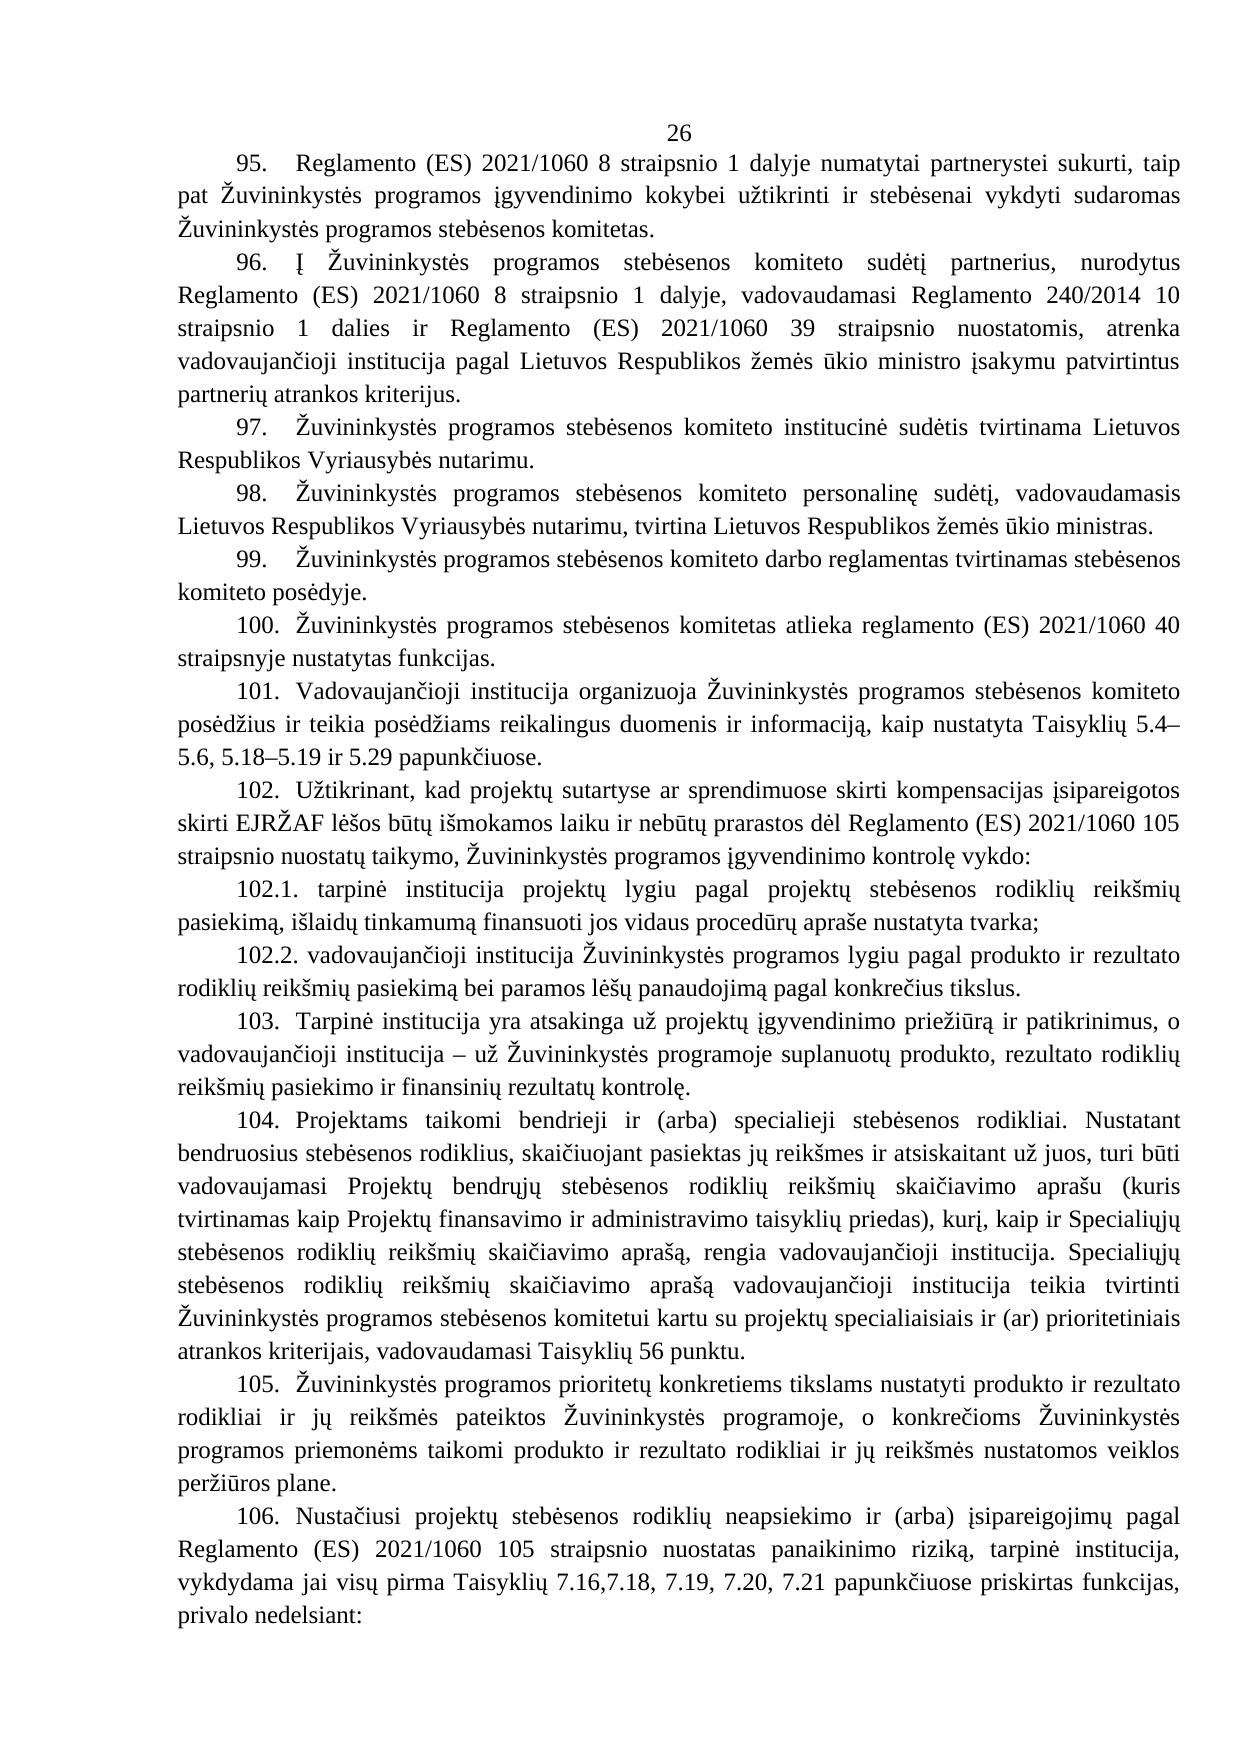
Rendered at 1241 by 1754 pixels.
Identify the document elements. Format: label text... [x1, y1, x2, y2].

text 102.1. tarpinė institucija projektų lygiu pagal projektų stebėsenos rodiklių reikšmių pasiekimą, išlaidų tinkamumą finansuoti jos vidaus procedūrų apraše nustatyta tvarka; [177, 874, 1181, 936]
text 106. Nustačiusi projektų stebėsenos rodiklių neapsiekimo ir (arba) įsipareigojimų pagal Reglamento (ES) 2021/1060 105 straipsnio nuostatas panaikinimo riziką, tarpinė institucija, vykdydama jai visų pirma Taisyklių 7.16,7.18, 7.19, 7.20, 7.21 papunkčiuose priskirtas funkcijas, privalo nedelsiant: [177, 1501, 1181, 1629]
text 97. Žuvininkystės programos stebėsenos komiteto institucinė sudėtis tvirtinama Lietuvos Respublikos Vyriausybės nutarimu. [177, 412, 1181, 473]
text 103. Tarpinė institucija yra atsakinga už projektų įgyvendinimo priežiūrą ir patikrinimus, o vadovaujančioji institucija – už Žuvininkystės programoje suplanuotų produkto, rezultato rodiklių reikšmių pasiekimo ir finansinių rezultatų kontrolę. [177, 1006, 1181, 1101]
text 99. Žuvininkystės programos stebėsenos komiteto darbo reglamentas tvirtinamas stebėsenos komiteto posėdyje. [177, 544, 1181, 606]
text 102.2. vadovaujančioji institucija Žuvininkystės programos lygiu pagal produkto ir rezultato rodiklių reikšmių pasiekimą bei paramos lėšų panaudojimą pagal konkrečius tikslus. [177, 940, 1181, 1002]
text 104. Projektams taikomi bendrieji ir (arba) specialieji stebėsenos rodikliai. Nustatant bendruosius stebėsenos rodiklius, skaičiuojant pasiektas jų reikšmes ir atsiskaitant už juos, turi būti vadovaujamasi Projektų bendrųjų stebėsenos rodiklių reikšmių skaičiavimo aprašu (kuris tvirtinamas kaip Projektų finansavimo ir administravimo taisyklių priedas), kurį, kaip ir Specialiųjų stebėsenos rodiklių reikšmių skaičiavimo aprašą, rengia vadovaujančioji institucija. Specialiųjų stebėsenos rodiklių reikšmių skaičiavimo aprašą vadovaujančioji institucija teikia tvirtinti Žuvininkystės programos stebėsenos komitetui kartu su projektų specialiaisiais ir (ar) prioritetiniais atrankos kriterijais, vadovaudamasi Taisyklių 56 punktu. [177, 1105, 1181, 1365]
text 96. Į Žuvininkystės programos stebėsenos komiteto sudėtį partnerius, nurodytus Reglamento (ES) 2021/1060 8 straipsnio 1 dalyje, vadovaudamasi Reglamento 240/2014 10 straipsnio 1 dalies ir Reglamento (ES) 2021/1060 39 straipsnio nuostatomis, atrenka vadovaujančioji institucija pagal Lietuvos Respublikos žemės ūkio ministro įsakymu patvirtintus partnerių atrankos kriterijus. [177, 247, 1181, 407]
text 105. Žuvininkystės programos prioritetų konkretiems tikslams nustatyti produkto ir rezultato rodikliai ir jų reikšmės pateiktos Žuvininkystės programoje, o konkrečioms Žuvininkystės programos priemonėms taikomi produkto ir rezultato rodikliai ir jų reikšmės nustatomos veiklos peržiūros plane. [177, 1369, 1181, 1497]
text 100. Žuvininkystės programos stebėsenos komitetas atlieka reglamento (ES) 2021/1060 40 straipsnyje nustatytas funkcijas. [177, 610, 1181, 672]
text 98. Žuvininkystės programos stebėsenos komiteto personalinę sudėtį, vadovaudamasis Lietuvos Respublikos Vyriausybės nutarimu, tvirtina Lietuvos Respublikos žemės ūkio ministras. [177, 478, 1181, 539]
text 102. Užtikrinant, kad projektų sutartyse ar sprendimuose skirti kompensacijas įsipareigotos skirti EJRŽAF lėšos būtų išmokamos laiku ir nebūtų prarastos dėl Reglamento (ES) 2021/1060 105 straipsnio nuostatų taikymo, Žuvininkystės programos įgyvendinimo kontrolę vykdo: [177, 775, 1181, 870]
text 101. Vadovaujančioji institucija organizuoja Žuvininkystės programos stebėsenos komiteto posėdžius ir teikia posėdžiams reikalingus duomenis ir informaciją, kaip nustatyta Taisyklių 5.4–5.6, 5.18–5.19 ir 5.29 papunkčiuose. [177, 676, 1181, 771]
text 95. Reglamento (ES) 2021/1060 8 straipsnio 1 dalyje numatytai partnerystei sukurti, taip pat Žuvininkystės programos įgyvendinimo kokybei užtikrinti ir stebėsenai vykdyti sudaromas Žuvininkystės programos stebėsenos komitetas. [177, 148, 1181, 242]
